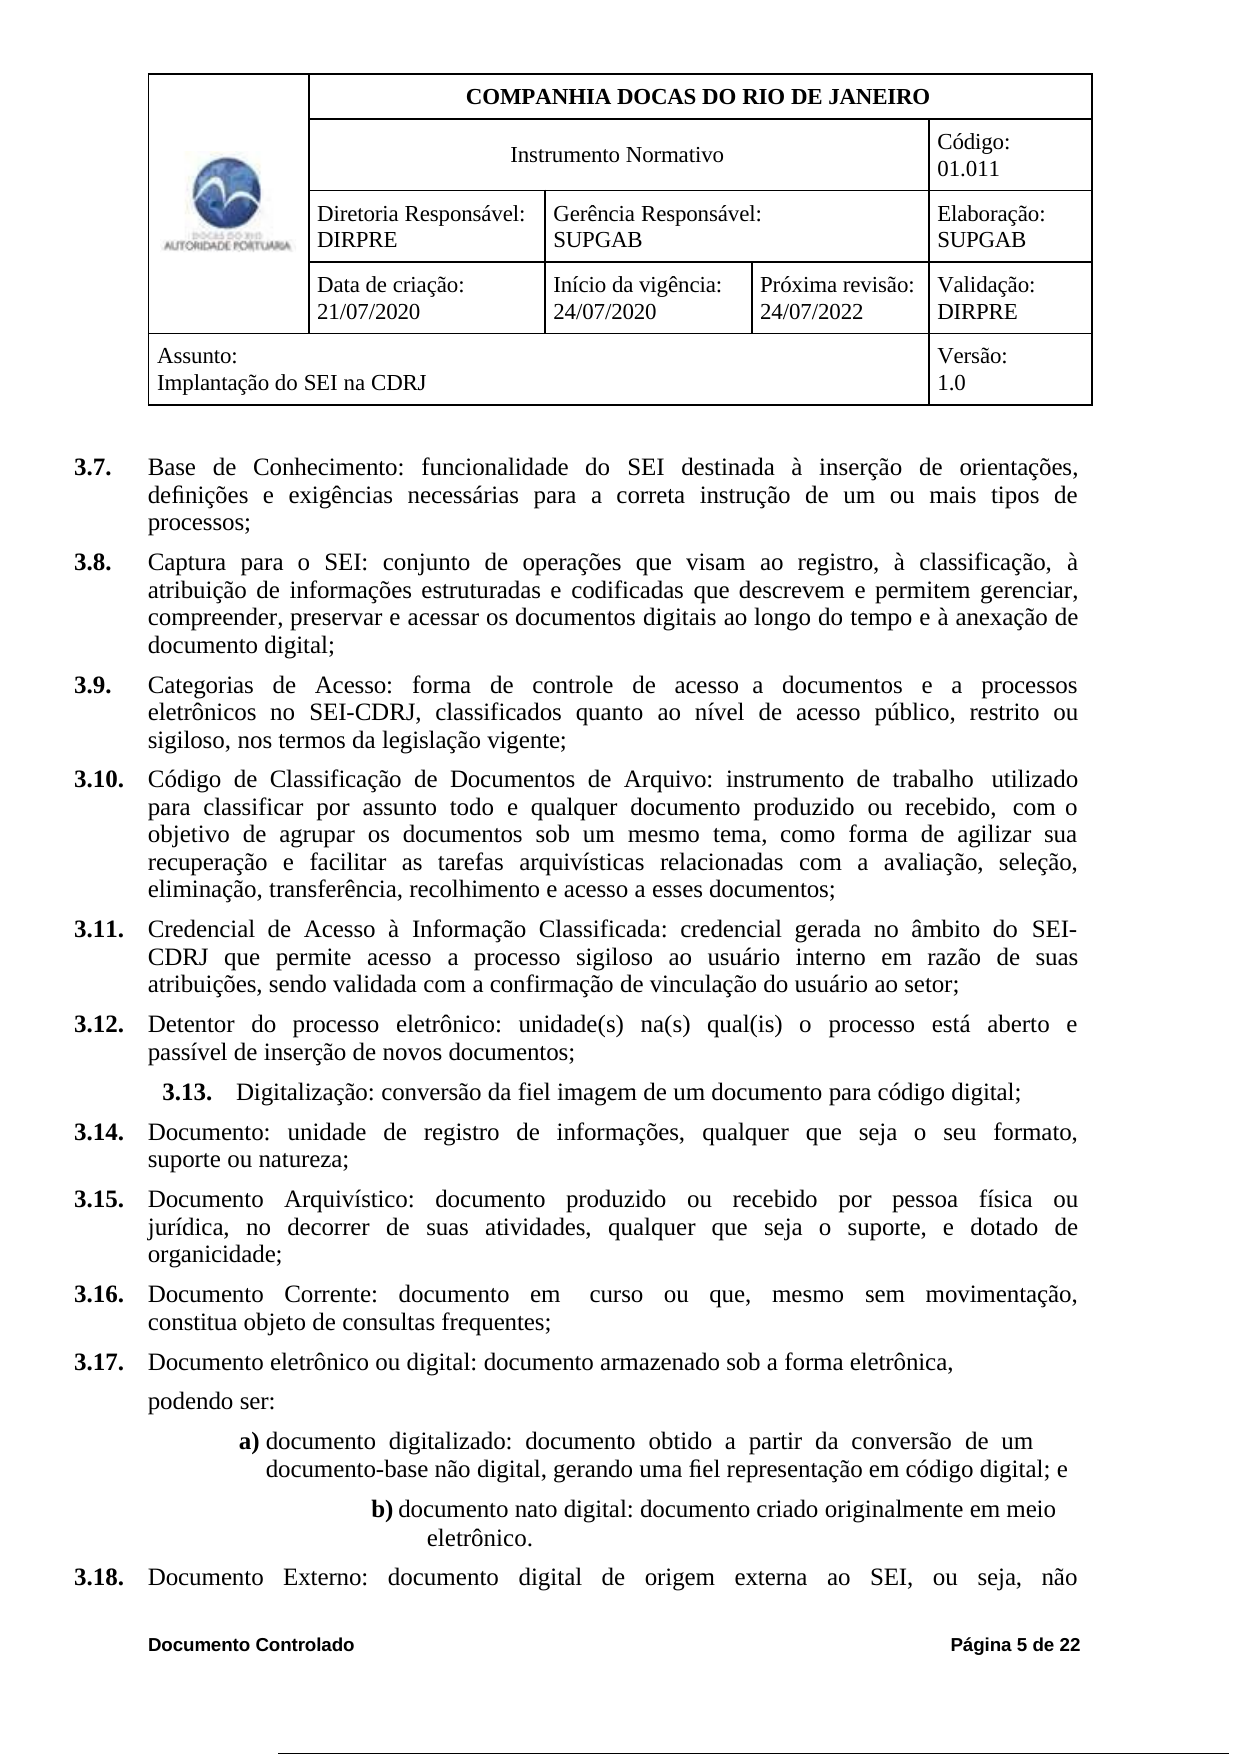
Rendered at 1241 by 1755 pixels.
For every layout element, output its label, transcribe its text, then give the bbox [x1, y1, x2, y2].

list Captura para o SEI: conjunto de operações que visam ao registro, à classificação, à atribuição de informações estruturadas e codificadas que descrevem e permitem gerenciar, compreender, preservar e acessar os documentos digitais ao longo do tempo e à anexação de documento digital; [133, 549, 1079, 659]
list Documento Arquivístico: documento produzido ou recebido por pessoa física ou jurídica, no decorrer de suas atividades, qualquer que seja o suporte, e dotado de organicidade; [133, 1186, 1078, 1268]
table_cell Início da vigência: 24/07/2020 [546, 263, 751, 332]
list Base de Conhecimento: funcionalidade do SEI destinada à inserção de orientações, deﬁnições e exigências necessárias para a correta instrução de um ou mais tipos de processos; [133, 454, 1078, 536]
table_cell Versão: 1.0 [930, 334, 1091, 404]
table_cell Instrumento Normativo [310, 120, 928, 189]
list Digitalização: conversão da fiel imagem de um documento para código digital; [221, 1077, 1109, 1106]
table_cell Próxima revisão: 24/07/2022 [753, 263, 928, 332]
table_header [149, 75, 308, 332]
list Categorias de Acesso: forma de controle de acesso a documentos e a processos eletrônicos no SEI-CDRJ, classificados quanto ao nível de acesso público, restrito ou sigiloso, nos termos da legislação vigente; [133, 671, 1078, 754]
list documento nato digital: documento criado originalmente em meio eletrônico. [371, 1494, 1109, 1551]
list Documento Corrente: documento em curso ou que, mesmo sem movimentação, constitua objeto de consultas frequentes; [133, 1281, 1078, 1336]
table_cell Elaboração: SUPGAB [930, 191, 1091, 261]
table_cell Código: 01.011 [930, 120, 1091, 189]
list Documento Externo: documento digital de origem externa ao SEI, ou seja, não [133, 1563, 1078, 1591]
table_cell Diretoria Responsável: DIRPRE [310, 191, 544, 261]
list Documento eletrônico ou digital: documento armazenado sob a forma eletrônica, podendo ser: [133, 1347, 1033, 1415]
list Credencial de Acesso à Informação Classificada: credencial gerada no âmbito do SEI-CDRJ que permite acesso a processo sigiloso ao usuário interno em razão de suas atribuições, sendo validada com a confirmação de vinculação do usuário ao setor; [133, 916, 1078, 998]
list Detentor do processo eletrônico: unidade(s) na(s) qual(is) o processo está aberto e passível de inserção de novos documentos; [133, 1011, 1078, 1066]
list Código de Classificação de Documentos de Arquivo: instrumento de trabalho utilizado para classificar por assunto todo e qualquer documento produzido ou recebido, com o objetivo de agrupar os documentos sob um mesmo tema, como forma de agilizar sua recuperação e facilitar as tarefas arquivísticas relacionadas com a avaliação, seleção, eliminação, transferência, recolhimento e acesso a esses documentos; [133, 766, 1078, 903]
table_cell Assunto: Implantação do SEI na CDRJ [149, 334, 928, 404]
list Documento: unidade de registro de informações, qualquer que seja o seu formato, suporte ou natureza; [133, 1118, 1078, 1173]
table_header COMPANHIA DOCAS DO RIO DE JANEIRO [310, 75, 1091, 118]
table_cell Gerência Responsável: SUPGAB [546, 191, 928, 261]
table_cell Validação: DIRPRE [930, 263, 1091, 332]
list documento digitalizado: documento obtido a partir da conversão de um documento-base não digital, gerando uma ﬁel representação em código digital; e [238, 1428, 1078, 1483]
table_cell Data de criação: 21/07/2020 [310, 263, 544, 332]
